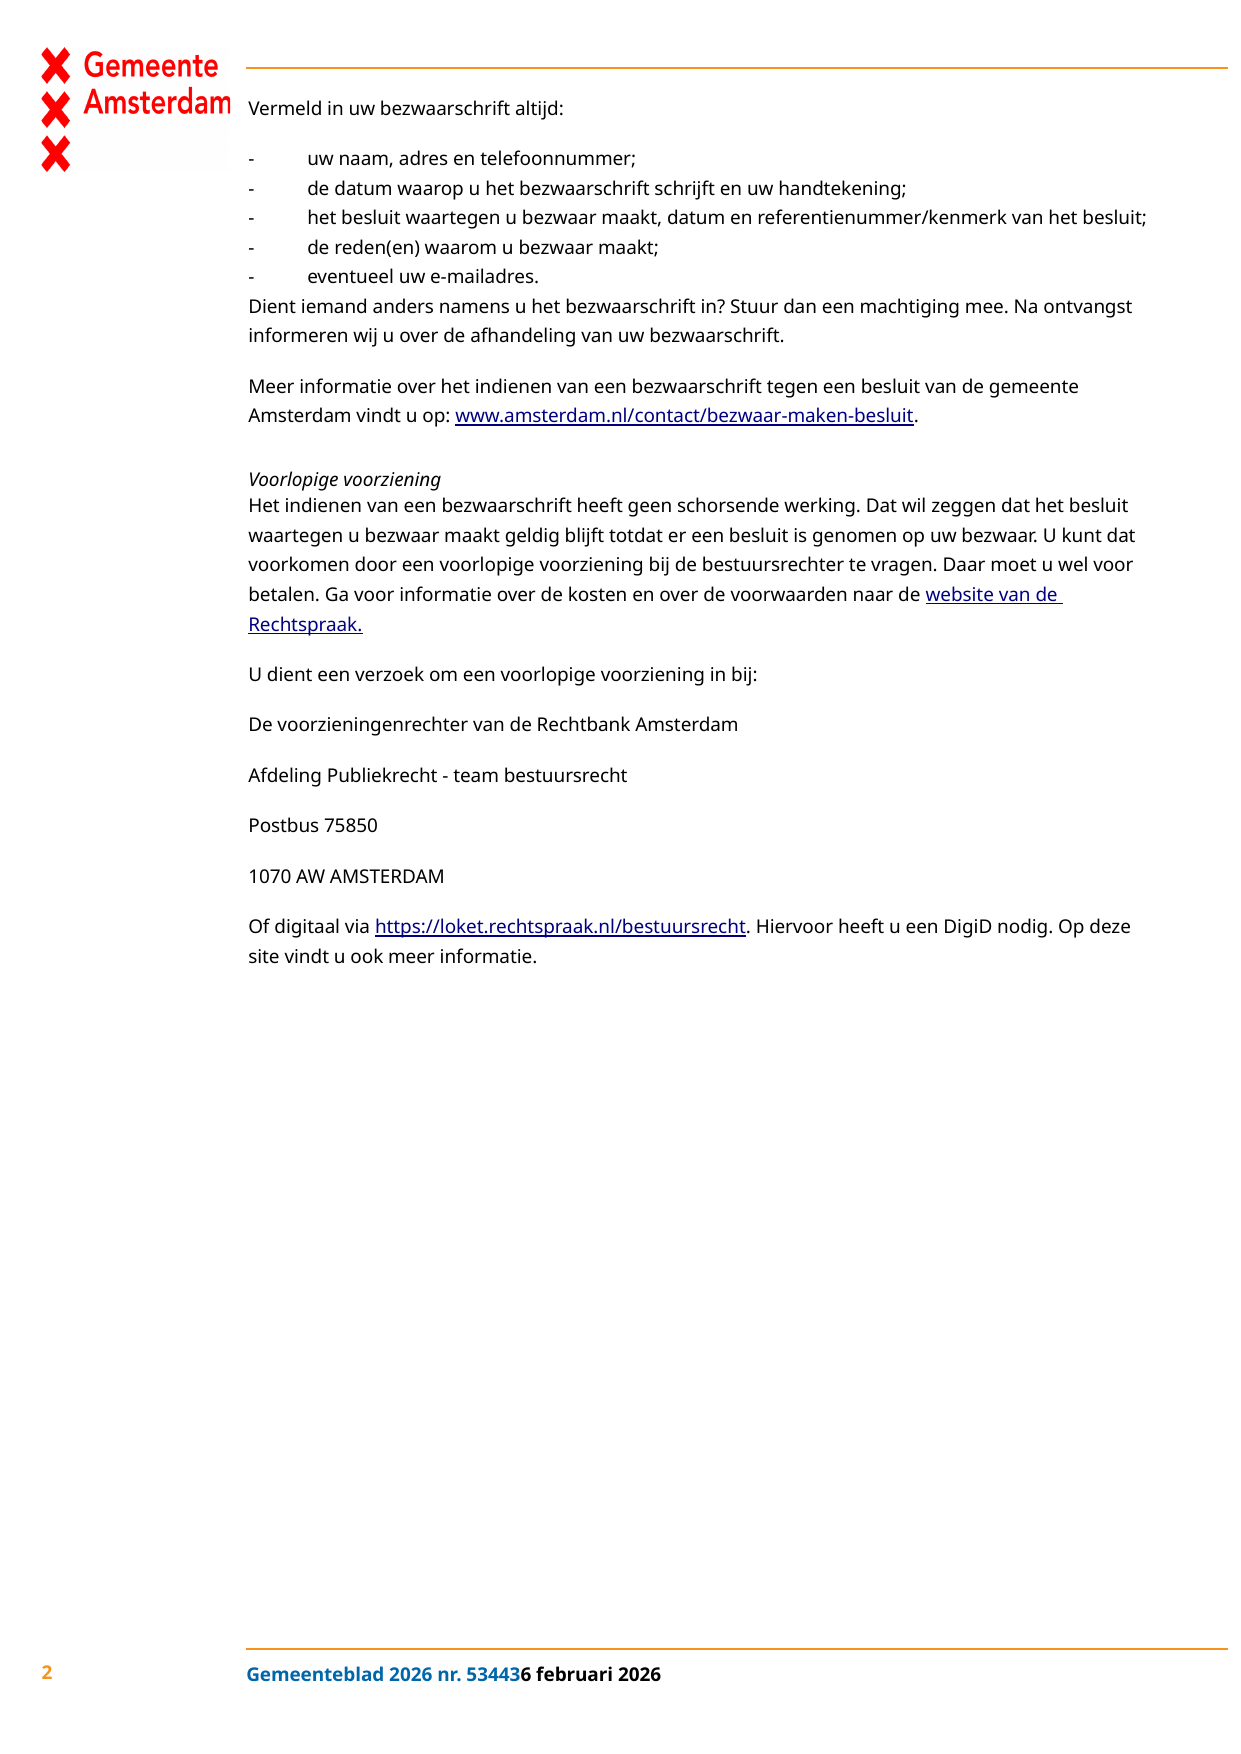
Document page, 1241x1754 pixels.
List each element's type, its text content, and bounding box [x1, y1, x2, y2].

text Afdeling Publiekrecht - team bestuursrecht [248, 762, 1152, 788]
list uw naam, adres en telefoonnummer; [248, 145, 1152, 171]
text Dient iemand anders namens u het bezwaarschrift in? Stuur dan een machtiging mee. Na ontvangst informeren wij u over de afhandeling van uw bezwaarschrift. [248, 293, 1152, 348]
list de reden(en) waarom u bezwaar maakt; [248, 234, 1152, 260]
text Voorlopige voorziening [248, 467, 1152, 492]
text Of digitaal via https://loket.rechtspraak.nl/bestuursrecht. Hiervoor heeft u een DigiD nodig. Op deze site vindt u ook meer informatie. [248, 913, 1152, 968]
text De voorzieningenrechter van de Rechtbank Amsterdam [248, 712, 1152, 737]
list het besluit waartegen u bezwaar maakt, datum en referentienummer/kenmerk van het besluit; [248, 204, 1152, 230]
list de datum waarop u het bezwaarschrift schrijft en uw handtekening; [248, 175, 1152, 201]
text U dient een verzoek om een voorlopige voorziening in bij: [248, 661, 1152, 687]
text 1070 AW AMSTERDAM [248, 863, 1152, 888]
text Meer informatie over het indienen van een bezwaarschrift tegen een besluit van de gemeente Amsterdam vindt u op: www.amsterdam.nl/contact/bezwaar-maken-besluit. [248, 373, 1152, 428]
text Postbus 75850 [248, 812, 1152, 838]
text Het indienen van een bezwaarschrift heeft geen schorsende werking. Dat wil zeggen dat het besluit waartegen u bezwaar maakt geldig blijft totdat er een besluit is genomen op uw bezwaar. U kunt dat voorkomen door een voorlopige voorziening bij de bestuursrechter te vragen. Daar moet u wel voor betalen. Ga voor informatie over de kosten en over de voorwaarden naar de website van de Rechtspraak. [248, 492, 1152, 636]
list eventueel uw e-mailadres. [248, 263, 1152, 289]
picture [41, 47, 231, 172]
text Vermeld in uw bezwaarschrift altijd: [248, 95, 1152, 121]
